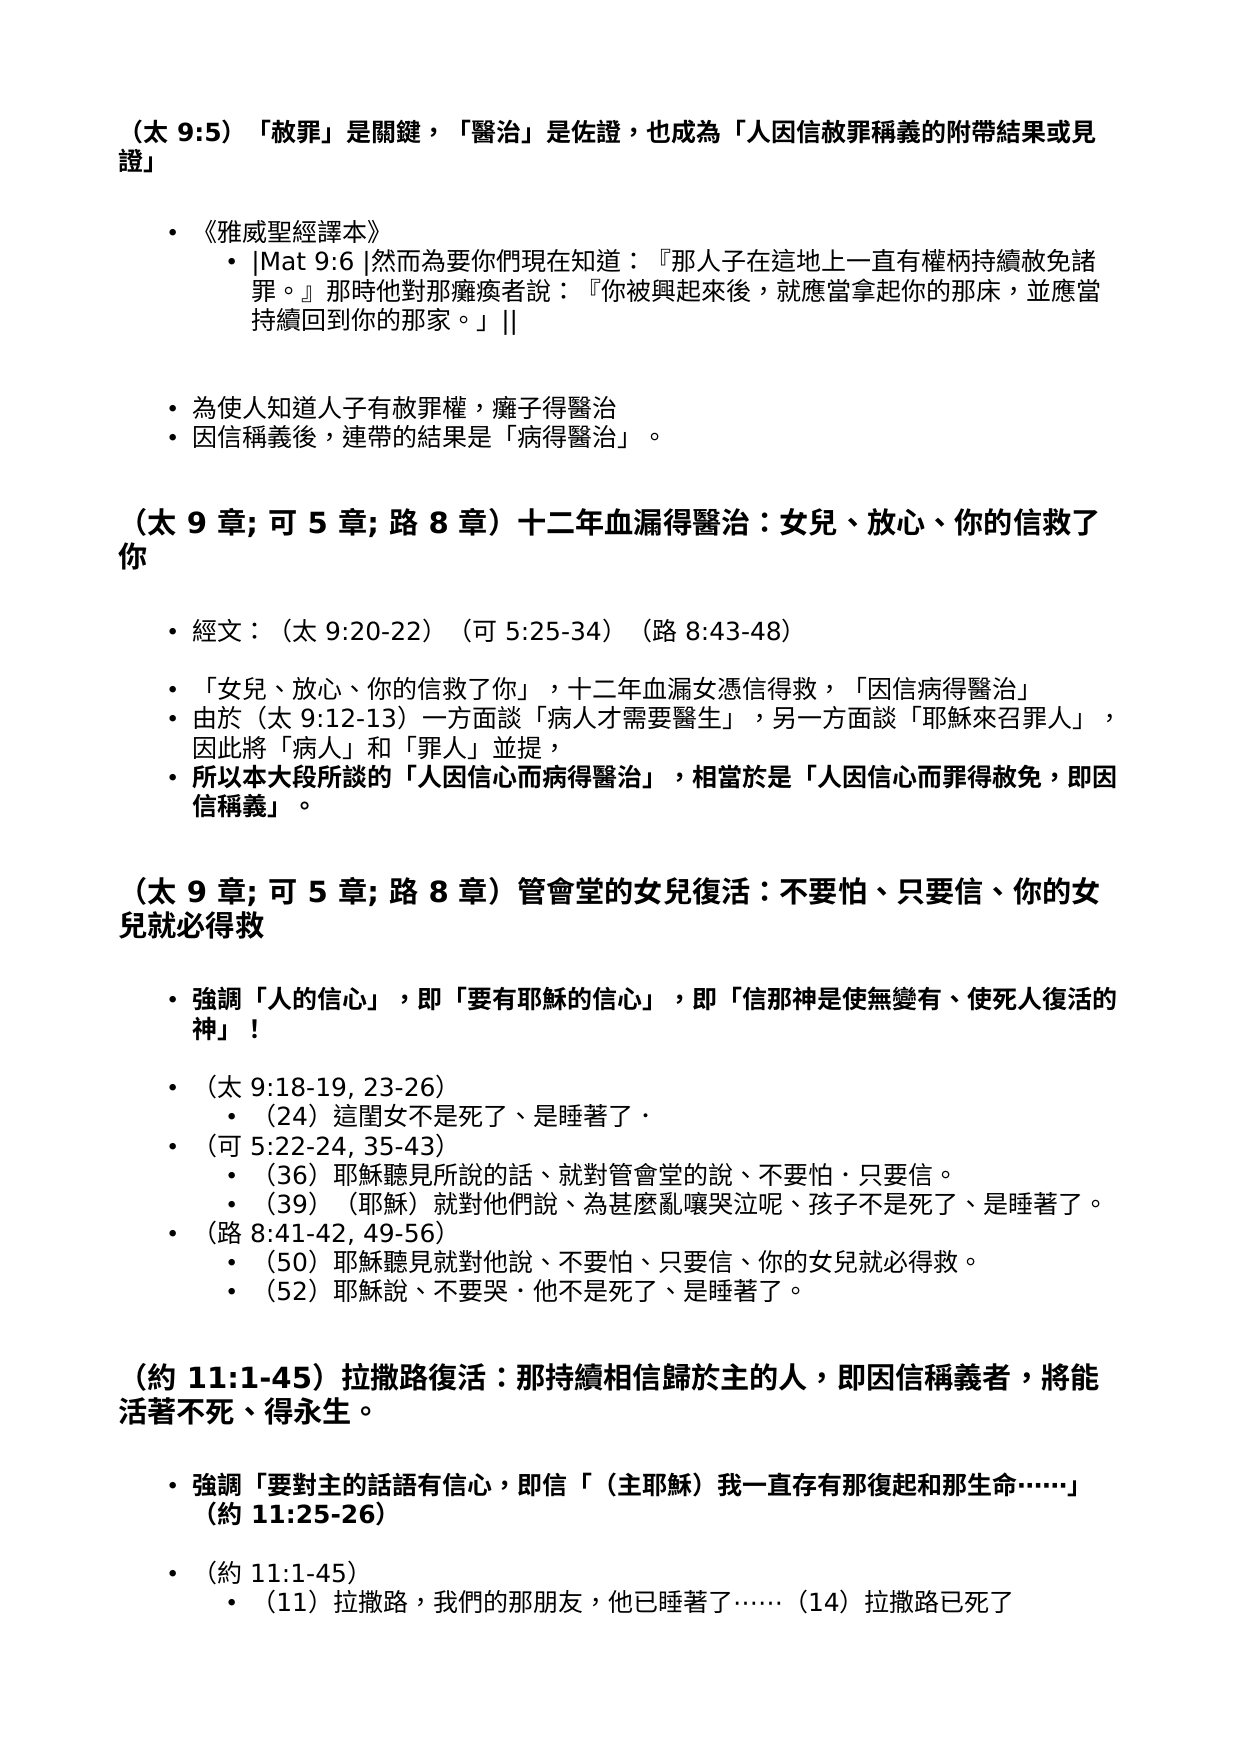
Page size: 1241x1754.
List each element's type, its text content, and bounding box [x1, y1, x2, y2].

list 強調「人的信心」，即「要有耶穌的信心」，即「信那神是使無變有、使死人復活的神」！ [177, 986, 1122, 1044]
subtitle （太 9 章; 可 5 章; 路 8 章）十二年血漏得醫治：女兒、放心、你的信救了你 [118, 507, 1122, 575]
list （36）耶穌聽見所說的話、就對管會堂的說、不要怕．只要信。 [236, 1161, 1122, 1190]
list （50）耶穌聽見就對他說、不要怕、只要信、你的女兒就必得救。 [236, 1248, 1122, 1278]
list （太 9:18-19, 23-26） [177, 1073, 1122, 1103]
list 由於（太 9:12-13）一方面談「病人才需要醫生」，另一方面談「耶穌來召罪人」，因此將「病人」和「罪人」並提， [177, 704, 1122, 763]
list （24）這閨女不是死了、是睡著了． [236, 1103, 1122, 1132]
list 《雅威聖經譯本》 [177, 218, 1122, 248]
list （11）拉撒路，我們的那朋友，他已睡著了⋯⋯（14）拉撒路已死了 [236, 1588, 1122, 1617]
list （路 8:41-42, 49-56） [177, 1219, 1122, 1248]
list （52）耶穌說、不要哭．他不是死了、是睡著了。 [236, 1278, 1122, 1307]
subtitle （太 9:5）「赦罪」是關鍵，「醫治」是佐證，也成為「人因信赦罪稱義的附帶結果或見證」 [118, 118, 1122, 176]
list 「女兒、放心、你的信救了你」，十二年血漏女憑信得救，「因信病得醫治」 [177, 675, 1122, 704]
list 強調「要對主的話語有信心，即信「（主耶穌）我一直存有那復起和那生命⋯⋯」（約 11:25-26） [177, 1471, 1122, 1529]
subtitle （約 11:1-45）拉撒路復活：那持續相信歸於主的人，即因信稱義者，將能活著不死、得永生。 [118, 1361, 1122, 1429]
list 因信稱義後，連帶的結果是「病得醫治」。 [177, 423, 1122, 452]
list （約 11:1-45） [177, 1559, 1122, 1588]
list （39）（耶穌）就對他們說、為甚麼亂嚷哭泣呢、孩子不是死了、是睡著了。 [236, 1190, 1122, 1219]
list 為使人知道人子有赦罪權，癱子得醫治 [177, 394, 1122, 423]
list （可 5:22-24, 35-43） [177, 1132, 1122, 1161]
subtitle （太 9 章; 可 5 章; 路 8 章）管會堂的女兒復活：不要怕、只要信、你的女兒就必得救 [118, 876, 1122, 944]
list 所以本大段所談的「人因信心而病得醫治」，相當於是「人因信心而罪得赦免，即因信稱義」。 [177, 763, 1122, 821]
list |Mat 9:6 |然而為要你們現在知道：『那人子在這地上一直有權柄持續赦免諸罪。』那時他對那癱瘓者說：『你被興起來後，就應當拿起你的那床，並應當持續回到你的那家。」|| [236, 248, 1122, 335]
list 經文：（太 9:20-22）（可 5:25-34）（路 8:43-48） [177, 617, 1122, 646]
